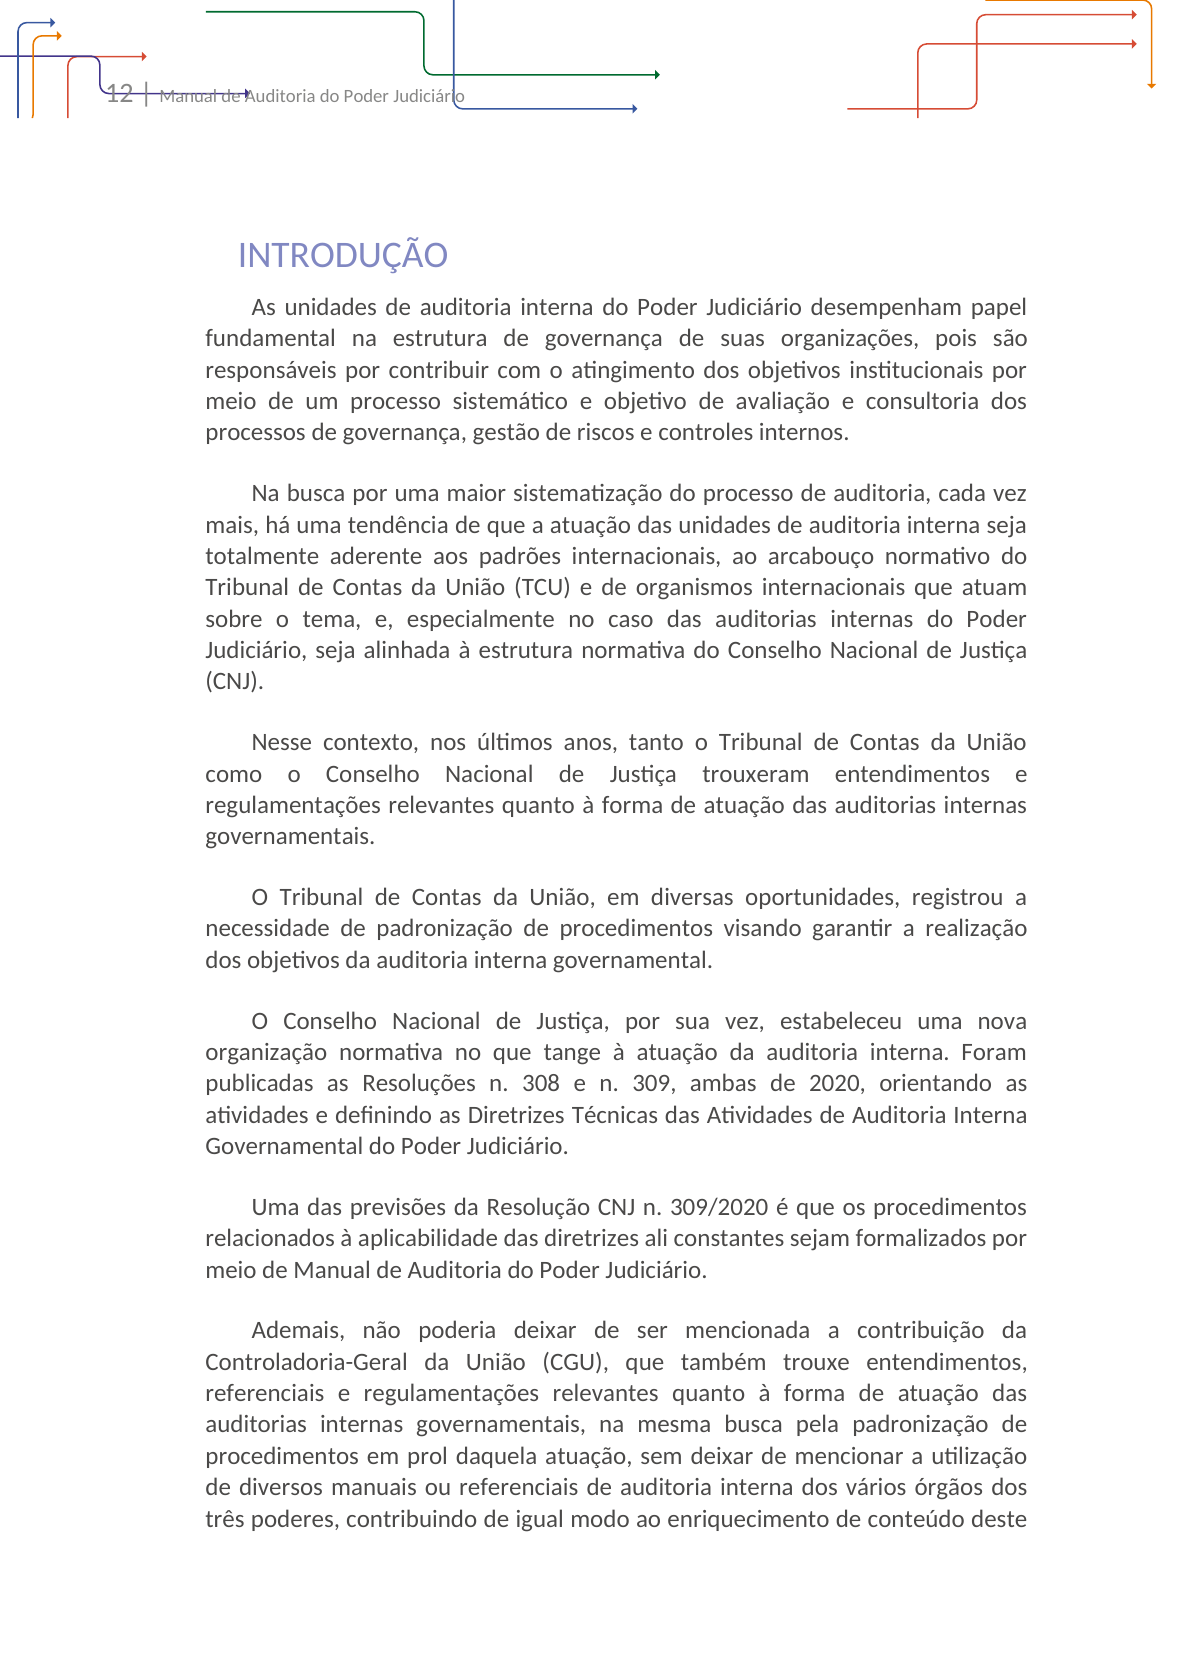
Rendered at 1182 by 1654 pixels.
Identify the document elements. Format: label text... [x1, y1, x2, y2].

text O Conselho Nacional de Justiça, por sua vez, estabeleceu uma nova organização normativa no que tange à atuação da auditoria interna. Foram publicadas as Resoluções n. 308 e n. 309, ambas de 2020, orientando as atividades e definindo as Diretrizes Técnicas das Atividades de Auditoria Interna Governamental do Poder Judiciário. [205, 1005, 1028, 1161]
text As unidades de auditoria interna do Poder Judiciário desempenham papel fundamental na estrutura de governança de suas organizações, pois são responsáveis por contribuir com o atingimento dos objetivos institucionais por meio de um processo sistemático e objetivo de avaliação e consultoria dos processos de governança, gestão de riscos e controles internos. [205, 291, 1028, 447]
text Uma das previsões da Resolução CNJ n. 309/2020 é que os procedimentos relacionados à aplicabilidade das diretrizes ali constantes sejam formalizados por meio de Manual de Auditoria do Poder Judiciário. [205, 1191, 1028, 1284]
subtitle INTRODUÇÃO [238, 231, 1034, 277]
text Ademais, não poderia deixar de ser mencionada a contribuição da Controladoria-Geral da União (CGU), que também trouxe entendimentos, referenciais e regulamentações relevantes quanto à forma de atuação das auditorias internas governamentais, na mesma busca pela padronização de procedimentos em prol daquela atuação, sem deixar de mencionar a utilização de diversos manuais ou referenciais de auditoria interna dos vários órgãos dos três poderes, contribuindo de igual modo ao enriquecimento de conteúdo deste [205, 1314, 1028, 1533]
text O Tribunal de Contas da União, em diversas oportunidades, registrou a necessidade de padronização de procedimentos visando garantir a realização dos objetivos da auditoria interna governamental. [205, 881, 1028, 974]
text Na busca por uma maior sistematização do processo de auditoria, cada vez mais, há uma tendência de que a atuação das unidades de auditoria interna seja totalmente aderente aos padrões internacionais, ao arcabouço normativo do Tribunal de Contas da União (TCU) e de organismos internacionais que atuam sobre o tema, e, especialmente no caso das auditorias internas do Poder Judiciário, seja alinhada à estrutura normativa do Conselho Nacional de Justiça (CNJ). [205, 477, 1028, 696]
text Nesse contexto, nos últimos anos, tanto o Tribunal de Contas da União como o Conselho Nacional de Justiça trouxeram entendimentos e regulamentações relevantes quanto à forma de atuação das auditorias internas governamentais. [205, 726, 1028, 851]
